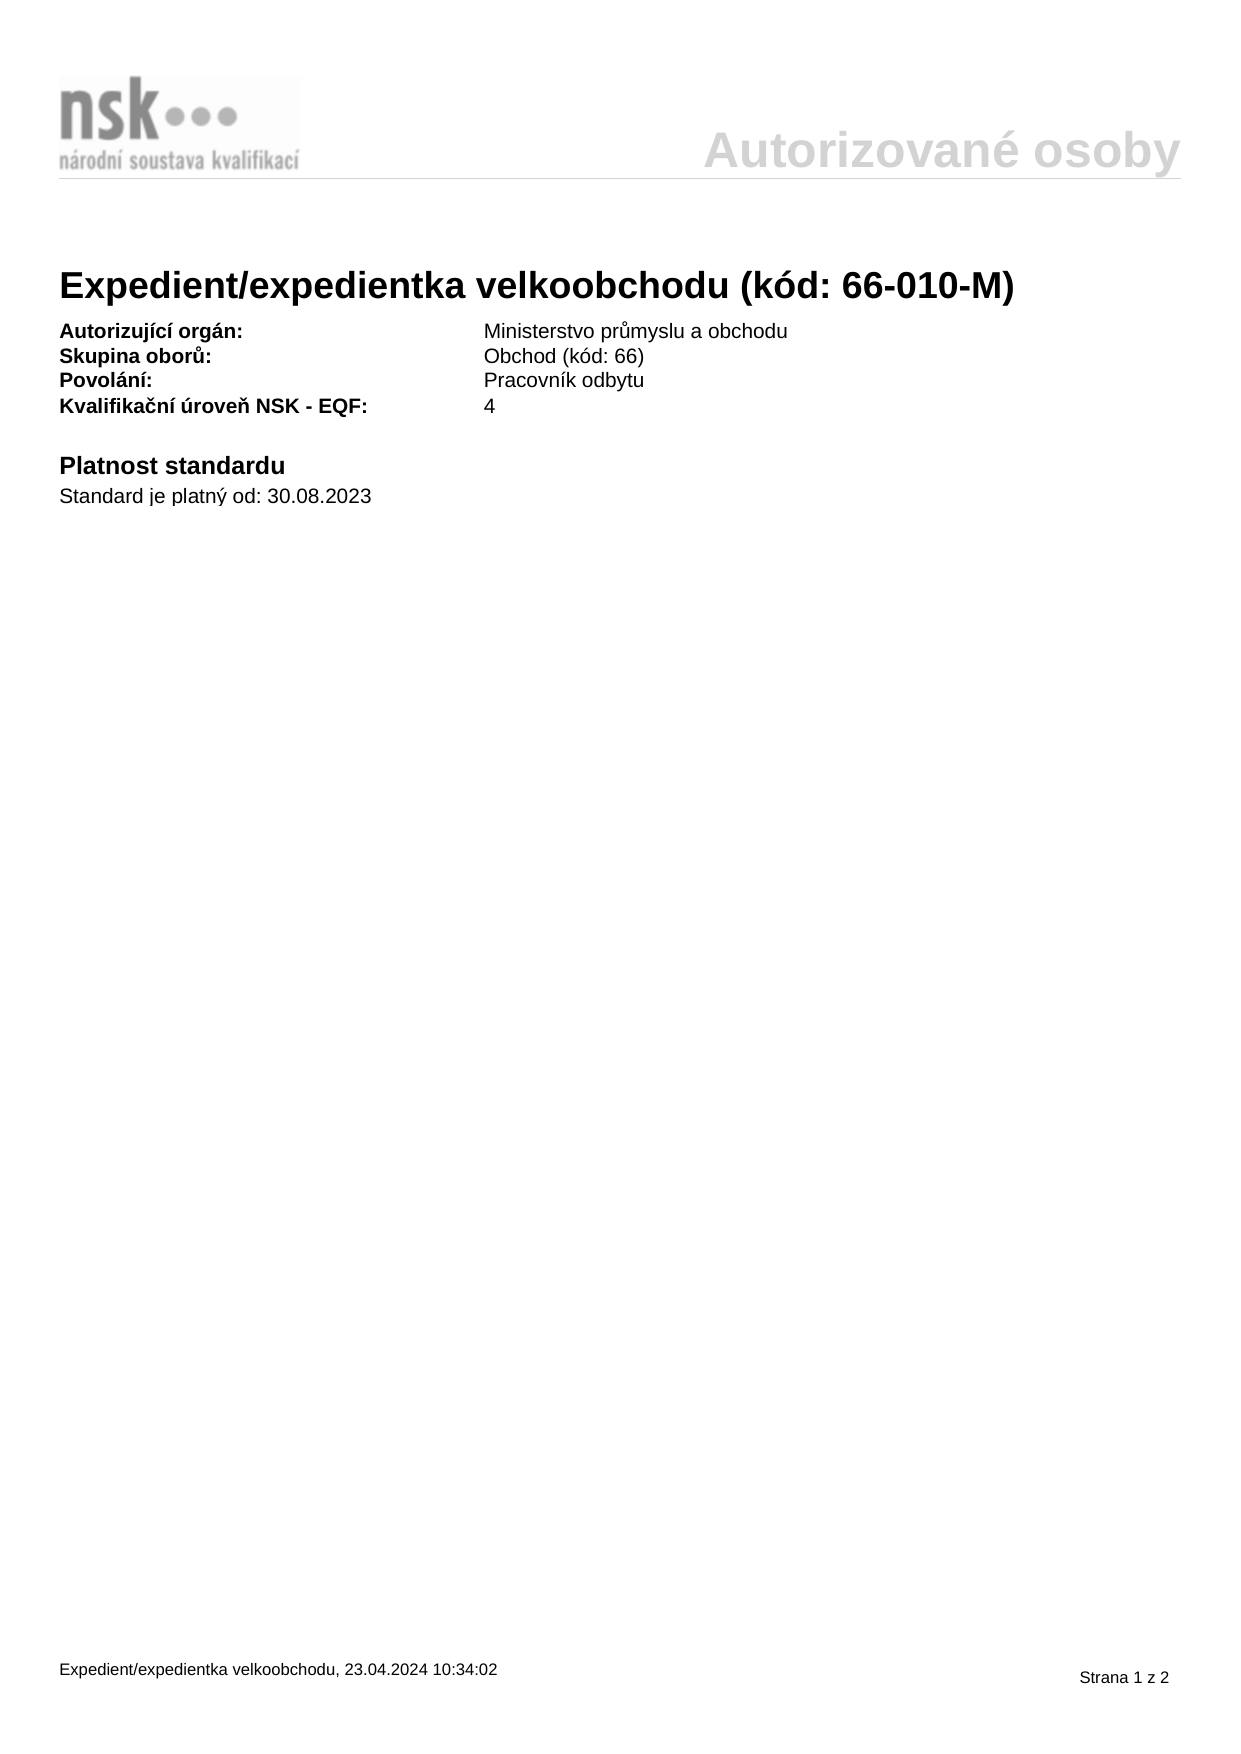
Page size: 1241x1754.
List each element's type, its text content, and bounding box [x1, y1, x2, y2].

table_cell [620, 506, 626, 806]
table_cell Ministerstvo průmyslu a obchodu [484, 319, 1181, 344]
table_cell [484, 806, 620, 1106]
table_cell [626, 1106, 862, 1383]
table_header Autorizované osoby [626, 59, 1181, 178]
table_cell [59, 196, 483, 224]
table_cell [484, 196, 620, 224]
table_cell [862, 506, 1169, 806]
picture [58, 59, 621, 172]
table_cell [862, 806, 1169, 1106]
table_cell [620, 1106, 626, 1383]
table_cell [620, 806, 626, 1106]
table_cell Kvalifikační úroveň NSK - EQF: [59, 394, 483, 417]
table_cell Platnost standardu [59, 448, 1181, 483]
table_header [621, 59, 626, 172]
table_cell 4 [484, 394, 1181, 417]
table_cell Autorizující orgán: [59, 319, 483, 343]
table_cell Standard je platný od: 30.08.2023 [59, 484, 1181, 506]
table_cell [59, 307, 483, 319]
table_cell [1169, 506, 1181, 806]
table_cell Povolání: [59, 368, 483, 392]
table_cell Skupina oborů: [59, 344, 483, 368]
table_cell Expedient/expedientka velkoobchodu (kód: 66-010-M) [59, 224, 1181, 307]
table_cell [59, 1384, 483, 1659]
table_cell [484, 172, 620, 178]
table_cell [626, 506, 862, 806]
table_cell [626, 196, 862, 224]
table_cell [862, 418, 1169, 447]
table_cell [59, 1106, 483, 1383]
table_cell [620, 196, 626, 224]
table_cell Pracovník odbytu [484, 368, 1181, 393]
table_cell [1169, 1106, 1181, 1383]
table_cell [484, 1106, 620, 1383]
table_cell Strana 1 z 2 [862, 1660, 1169, 1696]
table_cell [620, 307, 626, 319]
table_cell [862, 196, 1169, 224]
table_cell [59, 172, 483, 178]
table_cell [1169, 307, 1181, 319]
table_cell [626, 806, 862, 1106]
table_cell [862, 1384, 1169, 1659]
table_cell [626, 418, 862, 447]
table_cell [620, 418, 626, 447]
table_cell [1169, 806, 1181, 1106]
table_cell [1169, 1384, 1181, 1659]
table_cell [862, 307, 1169, 319]
table_cell [626, 1384, 862, 1659]
table_cell [626, 307, 862, 319]
table_cell [484, 506, 620, 806]
table_cell [59, 418, 483, 447]
table_cell [59, 806, 483, 1106]
table_cell Obchod (kód: 66) [484, 344, 1181, 368]
table_cell [484, 307, 620, 319]
table_cell [862, 1106, 1169, 1383]
table_cell [59, 506, 483, 806]
table_cell [484, 418, 620, 447]
table_cell [620, 1384, 626, 1659]
table_cell [484, 1384, 620, 1659]
table_cell [59, 179, 1181, 196]
table_cell [1169, 1660, 1181, 1696]
table_cell [1169, 418, 1181, 447]
table_cell [1169, 196, 1181, 224]
table_cell Expedient/expedientka velkoobchodu, 23.04.2024 10:34:02 [59, 1660, 862, 1696]
